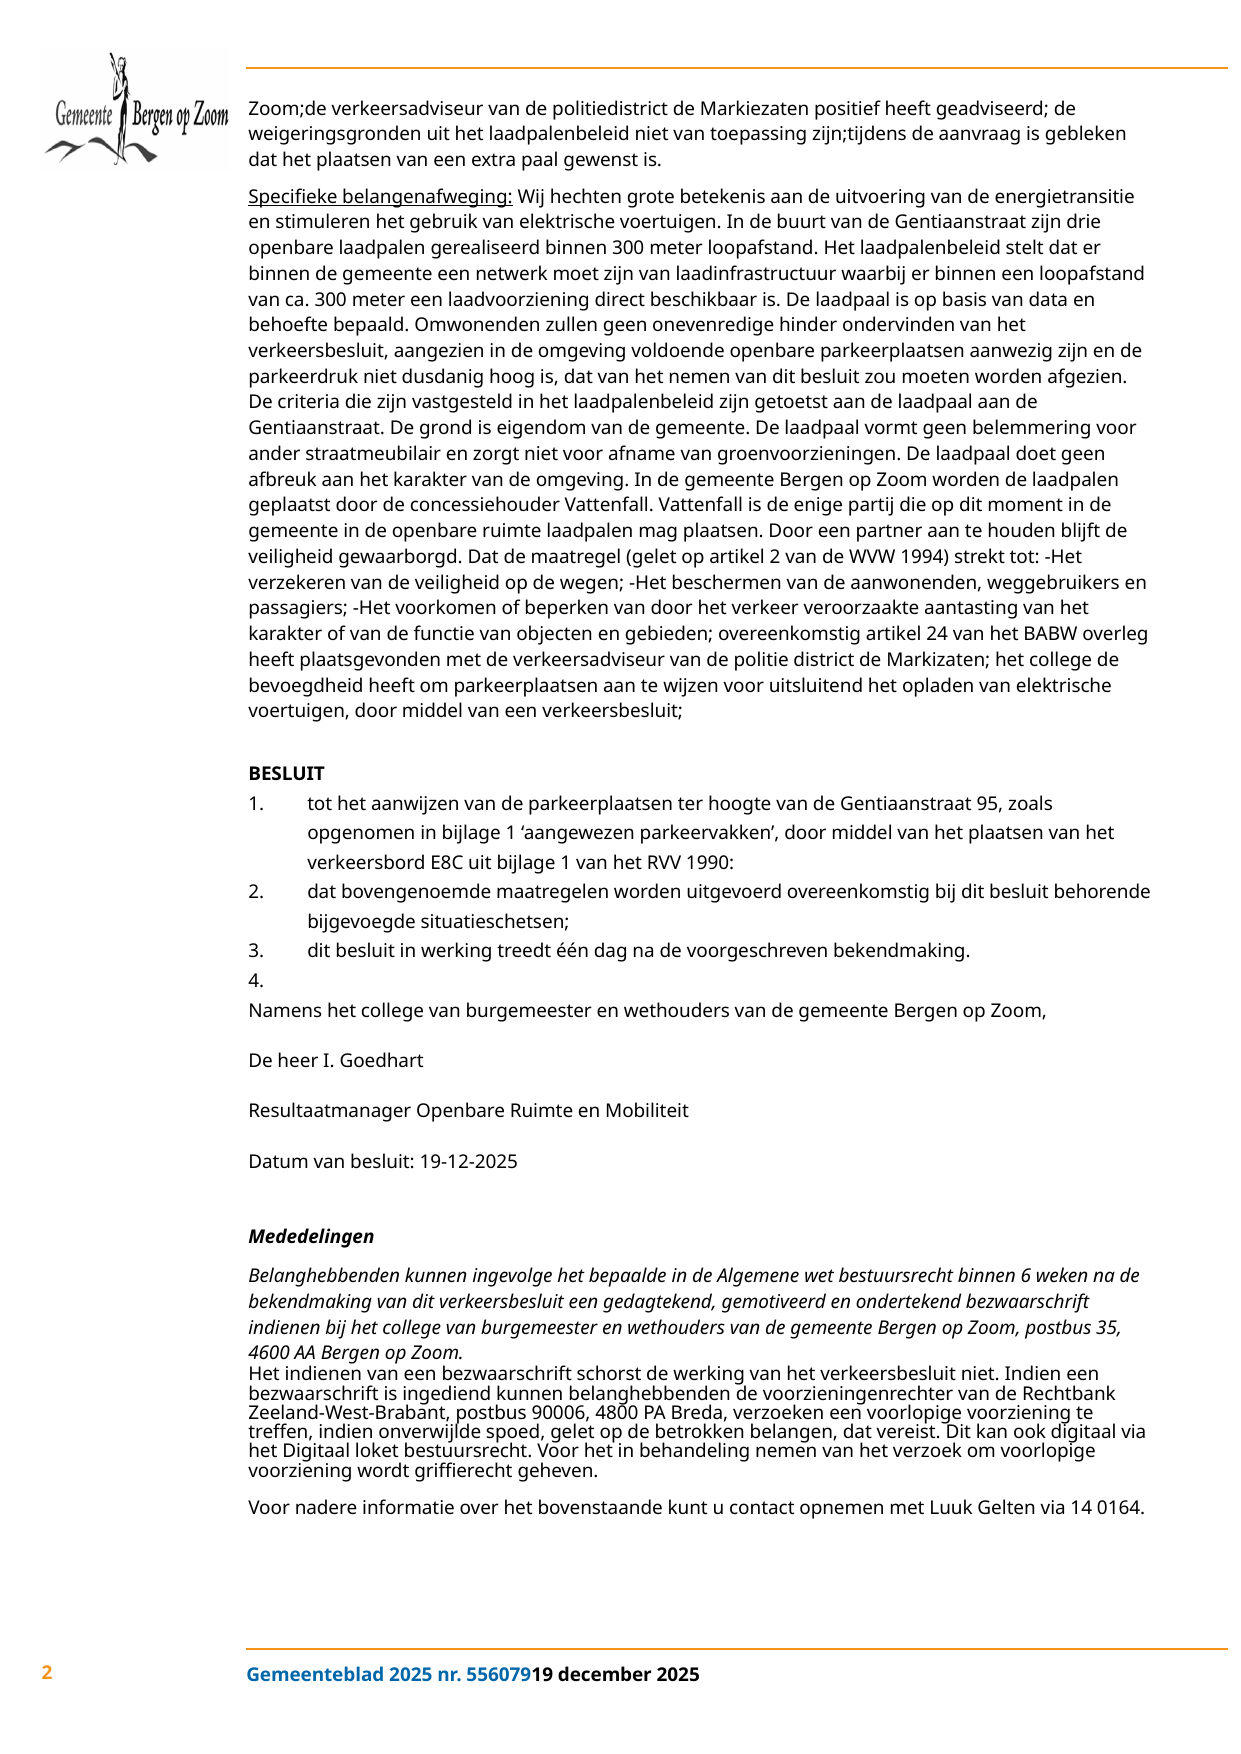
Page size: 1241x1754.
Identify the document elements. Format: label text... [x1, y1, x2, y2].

text Resultaatmanager Openbare Ruimte en Mobiliteit [248, 1098, 1152, 1123]
text De heer I. Goedhart [248, 1047, 1152, 1073]
text Het indienen van een bezwaarschrift schorst de werking van het verkeersbesluit niet. Indien een bezwaarschrift is ingediend kunnen belanghebbenden de voorzieningenrechter van de Rechtbank Zeeland-West-Brabant, postbus 90006, 4800 PA Breda, verzoeken een voorlopige voorziening te treffen, indien onverwijlde spoed, gelet op de betrokken belangen, dat vereist. Dit kan ook digitaal via het Digitaal loket bestuursrecht. Voor het in behandeling nemen van het verzoek om voorlopige voorziening wordt griffierecht geheven. [248, 1365, 1152, 1481]
text BESLUIT [248, 760, 1152, 786]
list dit besluit in werking treedt één dag na de voorgeschreven bekendmaking. [248, 938, 1152, 963]
text Datum van besluit: 19-12-2025 [248, 1148, 1152, 1174]
text Voor nadere informatie over het bovenstaande kunt u contact opnemen met Luuk Gelten via 14 0164. [248, 1499, 1152, 1518]
text Namens het college van burgemeester en wethouders van de gemeente Bergen op Zoom, [248, 997, 1152, 1023]
picture [41, 47, 231, 172]
list dat bovengenoemde maatregelen worden uitgevoerd overeenkomstig bij dit besluit behorende bijgevoegde situatieschetsen; [248, 878, 1152, 934]
text Specifieke belangenafweging: Wij hechten grote betekenis aan de uitvoering van de energietransitie en stimuleren het gebruik van elektrische voertuigen. In de buurt van de Gentiaanstraat zijn drie openbare laadpalen gerealiseerd binnen 300 meter loopafstand. Het laadpalenbeleid stelt dat er binnen de gemeente een netwerk moet zijn van laadinfrastructuur waarbij er binnen een loopafstand van ca. 300 meter een laadvoorziening direct beschikbaar is. De laadpaal is op basis van data en behoefte bepaald. Omwonenden zullen geen onevenredige hinder ondervinden van het verkeersbesluit, aangezien in de omgeving voldoende openbare parkeerplaatsen aanwezig zijn en de parkeerdruk niet dusdanig hoog is, dat van het nemen van dit besluit zou moeten worden afgezien. De criteria die zijn vastgesteld in het laadpalenbeleid zijn getoetst aan de laadpaal aan de Gentiaanstraat. De grond is eigendom van de gemeente. De laadpaal vormt geen belemmering voor ander straatmeubilair en zorgt niet voor afname van groenvoorzieningen. De laadpaal doet geen afbreuk aan het karakter van de omgeving. In de gemeente Bergen op Zoom worden de laadpalen geplaatst door de concessiehouder Vattenfall. Vattenfall is de enige partij die op dit moment in de gemeente in de openbare ruimte laadpalen mag plaatsen. Door een partner aan te houden blijft de veiligheid gewaarborgd. Dat de maatregel (gelet op artikel 2 van de WVW 1994) strekt tot: -Het verzekeren van de veiligheid op de wegen; -Het beschermen van de aanwonenden, weggebruikers en passagiers; -Het voorkomen of beperken van door het verkeer veroorzaakte aantasting van het karakter of van de functie van objecten en gebieden; overeenkomstig artikel 24 van het BABW overleg heeft plaatsgevonden met de verkeersadviseur van de politie district de Markizaten; het college de bevoegdheid heeft om parkeerplaatsen aan te wijzen voor uitsluitend het opladen van elektrische voertuigen, door middel van een verkeersbesluit; [248, 183, 1152, 723]
text Belanghebbenden kunnen ingevolge het bepaalde in de Algemene wet bestuursrecht binnen 6 weken na de bekendmaking van dit verkeersbesluit een gedagtekend, gemotiveerd en ondertekend bezwaarschrift indienen bij het college van burgemeester en wethouders van de gemeente Bergen op Zoom, postbus 35, 4600 AA Bergen op Zoom. [248, 1262, 1152, 1365]
list tot het aanwijzen van de parkeerplaatsen ter hoogte van de Gentiaanstraat 95, zoals opgenomen in bijlage 1 ‘aangewezen parkeervakken’, door middel van het plaatsen van het verkeersbord E8C uit bijlage 1 van het RVV 1990: [248, 790, 1152, 875]
text Mededelingen [248, 1223, 1152, 1249]
text Zoom;de verkeersadviseur van de politiedistrict de Markiezaten positief heeft geadviseerd; de weigeringsgronden uit het laadpalenbeleid niet van toepassing zijn;tijdens de aanvraag is gebleken dat het plaatsen van een extra paal gewenst is. [248, 95, 1152, 172]
